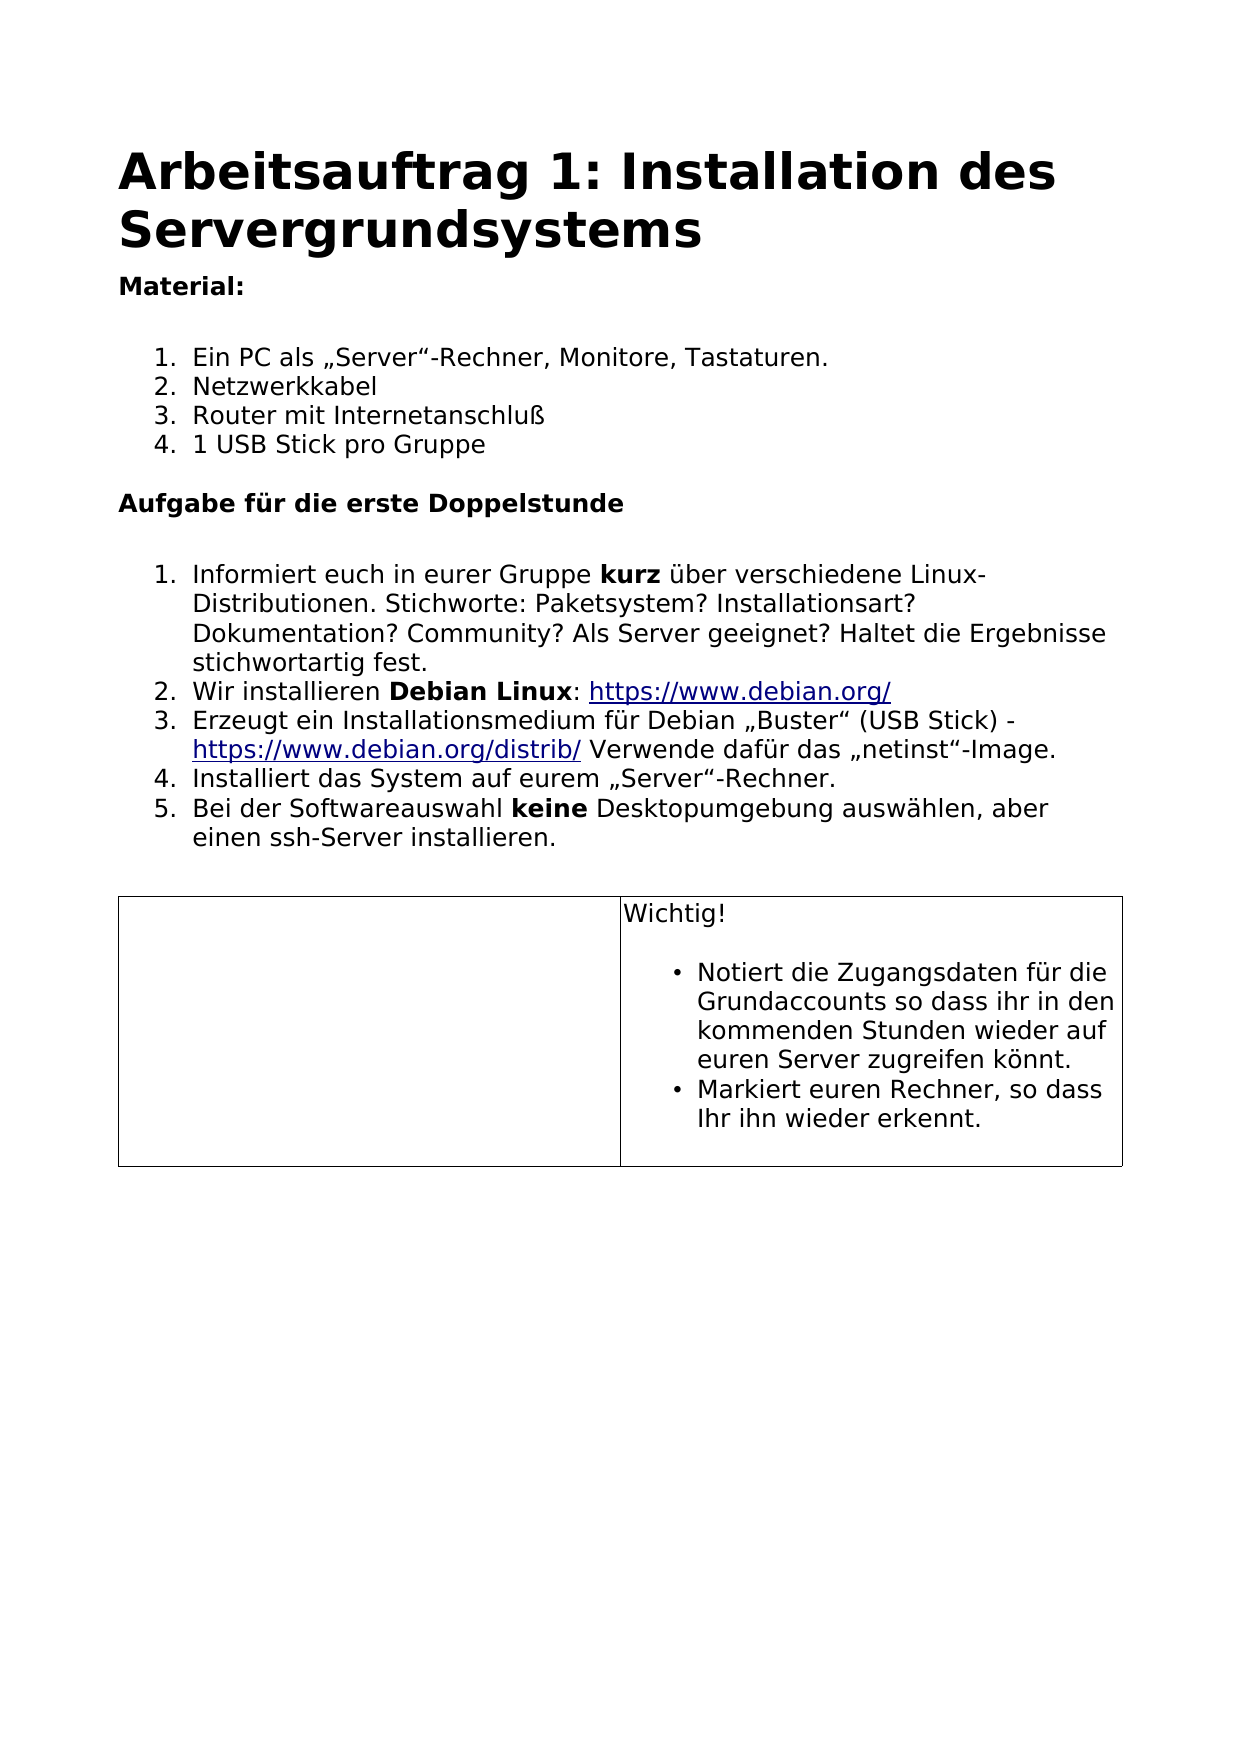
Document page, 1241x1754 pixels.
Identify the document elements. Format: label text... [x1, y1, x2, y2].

list Informiert euch in eurer Gruppe kurz über verschiedene Linux-Distributionen. Stichworte: Paketsystem? Installationsart? Dokumentation? Community? Als Server geeignet? Haltet die Ergebnisse stichwortartig fest. [177, 561, 1122, 677]
list Erzeugt ein Installationsmedium für Debian „Buster“ (USB Stick) - https://www.debian.org/distrib/ Verwende dafür das „netinst“-Image. [177, 706, 1122, 765]
text Material: [118, 272, 1122, 301]
list Netzwerkkabel [177, 372, 1122, 402]
text Aufgabe für die erste Doppelstunde [118, 489, 1122, 518]
list 1 USB Stick pro Gruppe [177, 431, 1122, 460]
list Wir installieren Debian Linux: https://www.debian.org/ [177, 677, 1122, 706]
list Bei der Softwareauswahl keine Desktopumgebung auswählen, aber einen ssh-Server installieren. [177, 794, 1122, 852]
list Ein PC als „Server“-Rechner, Monitore, Tastaturen. [177, 343, 1122, 372]
list Installiert das System auf eurem „Server“-Rechner. [177, 765, 1122, 794]
list Router mit Internetanschluß [177, 402, 1122, 431]
table_header Wichtig! Notiert die Zugangsdaten für die Grundaccounts so dass ihr in den kommenden Stunden wieder auf euren Server zugreifen könnt. Markiert euren Rechner, so dass Ihr ihn wieder erkennt. [621, 897, 1122, 1166]
subtitle Arbeitsauftrag 1: Installation des Servergrundsystems [118, 143, 1122, 259]
table_header [119, 897, 620, 1166]
